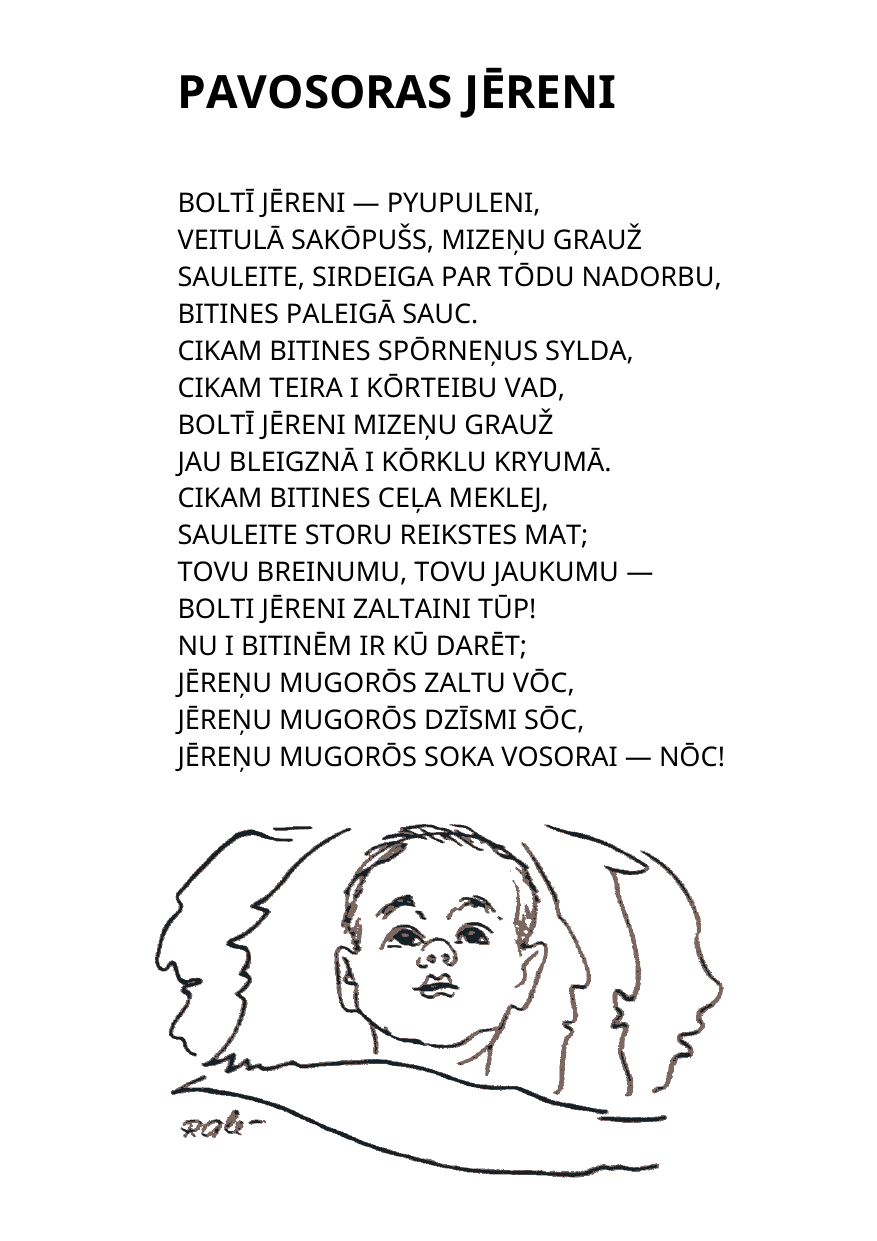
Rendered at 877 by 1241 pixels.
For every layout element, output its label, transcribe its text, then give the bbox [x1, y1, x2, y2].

text SAULEITE, SIRDEIGA PAR TŌDU NADORBU, [177, 258, 818, 294]
text JAU BLEIGZNĀ I KŌRKLU KRYUMĀ. [177, 442, 818, 479]
text BOLTĪ JĒRENI — PYUPULENI, [177, 184, 818, 221]
text JĒREŅU MUGORŌS SOKA VOSORAI — NŌC! [177, 737, 818, 774]
text BITINES PALEIGĀ SAUC. [177, 294, 818, 331]
text CIKAM BITINES CEĻA MEKLEJ, [177, 479, 818, 516]
text NU I BITINĒM IR KŪ DARĒT; [177, 626, 818, 663]
text JĒREŅU MUGORŌS DZĪSMI SŌC, [177, 700, 818, 737]
text BOLTĪ JĒRENI MIZEŅU GRAUŽ [177, 405, 818, 442]
text BOLTI JĒRENI ZALTAINI TŪP! [177, 589, 818, 626]
text CIKAM TEIRA I KŌRTEIBU VAD, [177, 368, 818, 405]
text VEITULĀ SAKŌPUŠS, MIZEŅU GRAUŽ [177, 221, 818, 258]
picture [147, 810, 730, 1183]
text JĒREŅU MUGORŌS ZALTU VŌC, [177, 663, 818, 700]
text CIKAM BITINES SPŌRNEŅUS SYLDA, [177, 331, 818, 368]
text PAVOSORAS JĒRENI [177, 59, 818, 121]
text SAULEITE STORU REIKSTES MAT; [177, 516, 818, 553]
text TOVU BREINUMU, TOVU JAUKUMU — [177, 553, 818, 589]
